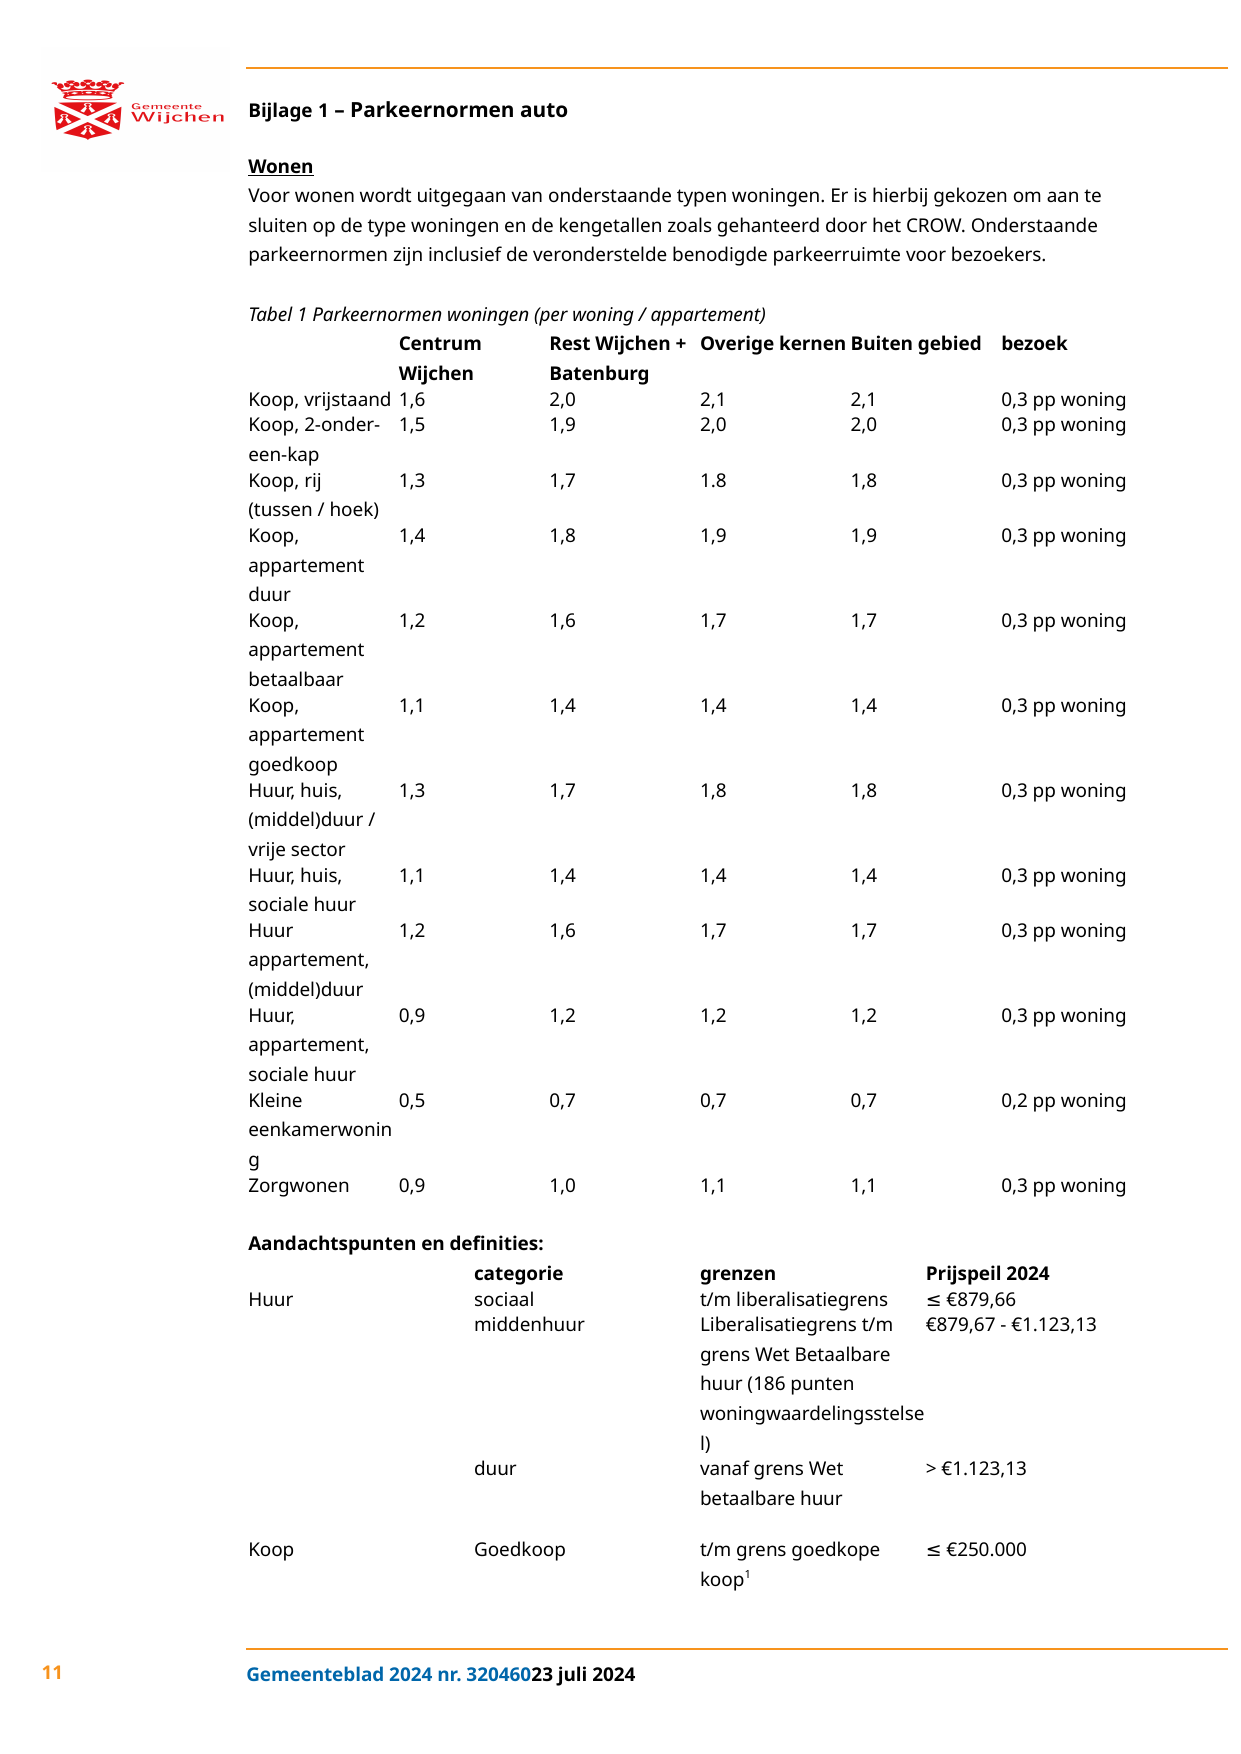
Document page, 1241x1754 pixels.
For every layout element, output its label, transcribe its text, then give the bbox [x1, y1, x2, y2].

table_cell 0,3 pp woning [1001, 607, 1152, 692]
table_cell [700, 1511, 926, 1537]
text Wonen [248, 153, 1152, 179]
table_cell 1,6 [399, 386, 549, 412]
table_cell 0,3 pp woning [1001, 412, 1152, 467]
table_cell 1,7 [700, 607, 850, 692]
table_cell 1,2 [399, 917, 549, 1002]
table_header Buiten gebied [850, 331, 1001, 386]
table_cell vanaf grens Wet betaalbare huur [700, 1456, 926, 1511]
table_cell 1,9 [549, 412, 700, 467]
table_cell 1,7 [549, 467, 700, 522]
table_cell Huur [248, 1286, 474, 1311]
table_cell 0,3 pp woning [1001, 522, 1152, 607]
table_cell 0,3 pp woning [1001, 777, 1152, 862]
text Voor wonen wordt uitgegaan van onderstaande typen woningen. Er is hierbij gekozen om aan te sluiten op de type woningen en de kengetallen zoals gehanteerd door het CROW. Onderstaande parkeernormen zijn inclusief de veronderstelde benodigde parkeerruimte voor bezoekers. [248, 182, 1152, 267]
table_cell Koop, 2-onder-een-kap [248, 412, 398, 467]
table_cell Huur, huis, (middel)duur / vrije sector [248, 777, 398, 862]
table_header [248, 1260, 474, 1286]
table_cell 0,3 pp woning [1001, 917, 1152, 1002]
table_cell duur [474, 1456, 700, 1511]
table_cell 0,5 [399, 1087, 549, 1172]
table_cell 0,3 pp woning [1001, 1002, 1152, 1087]
table_cell 0,9 [399, 1002, 549, 1087]
table_cell [248, 1511, 474, 1537]
table_cell 1,8 [700, 777, 850, 862]
table_cell 1,1 [399, 862, 549, 917]
table_cell 1,2 [850, 1002, 1001, 1087]
table_cell 1,3 [399, 467, 549, 522]
table_cell 1,7 [549, 777, 700, 862]
table_cell Kleine eenkamerwoning [248, 1087, 398, 1172]
table_cell 1,4 [700, 862, 850, 917]
table_cell 1,2 [700, 1002, 850, 1087]
table_header Centrum Wijchen [399, 331, 549, 386]
table_cell 0,9 [399, 1172, 549, 1197]
table_cell 1,2 [549, 1002, 700, 1087]
table_cell 0,7 [850, 1087, 1001, 1172]
table_cell 1,8 [549, 522, 700, 607]
table_header Prijspeil 2024 [926, 1260, 1152, 1286]
table_cell 1,8 [850, 467, 1001, 522]
table_cell 0,3 pp woning [1001, 692, 1152, 777]
table_cell ≤ €250.000 [926, 1537, 1152, 1592]
table_cell t/m liberalisatiegrens [700, 1286, 926, 1311]
table_cell 1,6 [549, 607, 700, 692]
table_cell 0,7 [549, 1087, 700, 1172]
table_cell 1,4 [549, 692, 700, 777]
table_cell 1,1 [700, 1172, 850, 1197]
table_cell 1,7 [700, 917, 850, 1002]
table_cell 2,0 [850, 412, 1001, 467]
table_cell 0,7 [700, 1087, 850, 1172]
table_cell 1,1 [850, 1172, 1001, 1197]
table_cell 0,3 pp woning [1001, 862, 1152, 917]
table_cell t/m grens goedkope koop1 [700, 1537, 926, 1592]
table_header Overige kernen [700, 331, 850, 386]
table_cell 1,4 [850, 862, 1001, 917]
table_cell 1,2 [399, 607, 549, 692]
text Tabel 1 Parkeernormen woningen (per woning / appartement) [248, 301, 1152, 327]
table_cell 1,1 [399, 692, 549, 777]
picture [41, 47, 231, 172]
table_cell 1,9 [700, 522, 850, 607]
table_cell 1,4 [549, 862, 700, 917]
table_header [248, 331, 398, 386]
table_cell 2,0 [700, 412, 850, 467]
table_cell 1,5 [399, 412, 549, 467]
table_cell Goedkoop [474, 1537, 700, 1592]
table_cell > €1.123,13 [926, 1456, 1152, 1511]
table_cell 1,4 [399, 522, 549, 607]
table_cell Zorgwonen [248, 1172, 398, 1197]
table_cell 1.8 [700, 467, 850, 522]
table_cell 1,6 [549, 917, 700, 1002]
table_cell 0,3 pp woning [1001, 1172, 1152, 1197]
table_cell 1,7 [850, 917, 1001, 1002]
table_cell Koop, appartement betaalbaar [248, 607, 398, 692]
table_cell Koop, rij (tussen / hoek) [248, 467, 398, 522]
table_cell 1,8 [850, 777, 1001, 862]
table_cell sociaal [474, 1286, 700, 1311]
table_cell 1,9 [850, 522, 1001, 607]
table_header grenzen [700, 1260, 926, 1286]
table_cell 0,3 pp woning [1001, 467, 1152, 522]
table_cell 2,1 [700, 386, 850, 412]
table_cell Huur, appartement, sociale huur [248, 1002, 398, 1087]
table_cell Koop, appartement goedkoop [248, 692, 398, 777]
table_header bezoek [1001, 331, 1152, 386]
table_cell [926, 1511, 1152, 1537]
table_header categorie [474, 1260, 700, 1286]
table_cell 2,0 [549, 386, 700, 412]
table_cell Koop, appartement duur [248, 522, 398, 607]
table_cell Huur appartement, (middel)duur [248, 917, 398, 1002]
table_cell ≤ €879,66 [926, 1286, 1152, 1311]
table_header Rest Wijchen + Batenburg [549, 331, 700, 386]
table_cell 1,0 [549, 1172, 700, 1197]
table_cell 1,7 [850, 607, 1001, 692]
table_cell 1,4 [700, 692, 850, 777]
table_cell 1,4 [850, 692, 1001, 777]
table_cell 0,3 pp woning [1001, 386, 1152, 412]
table_cell 2,1 [850, 386, 1001, 412]
table_cell Huur, huis, sociale huur [248, 862, 398, 917]
text Bijlage 1 – Parkeernormen auto [248, 95, 1152, 123]
table_cell middenhuur [474, 1311, 700, 1456]
table_cell 1,3 [399, 777, 549, 862]
text Aandachtspunten en definities: [248, 1230, 1152, 1256]
table_cell [474, 1511, 700, 1537]
table_cell €879,67 - €1.123,13 [926, 1311, 1152, 1456]
table_cell Koop, vrijstaand [248, 386, 398, 412]
table_cell Koop [248, 1537, 474, 1592]
table_cell 0,2 pp woning [1001, 1087, 1152, 1172]
table_cell [248, 1456, 474, 1511]
table_cell Liberalisatiegrens t/m grens Wet Betaalbare huur (186 punten woningwaardelingsstelsel) [700, 1311, 926, 1456]
table_cell [248, 1311, 474, 1456]
